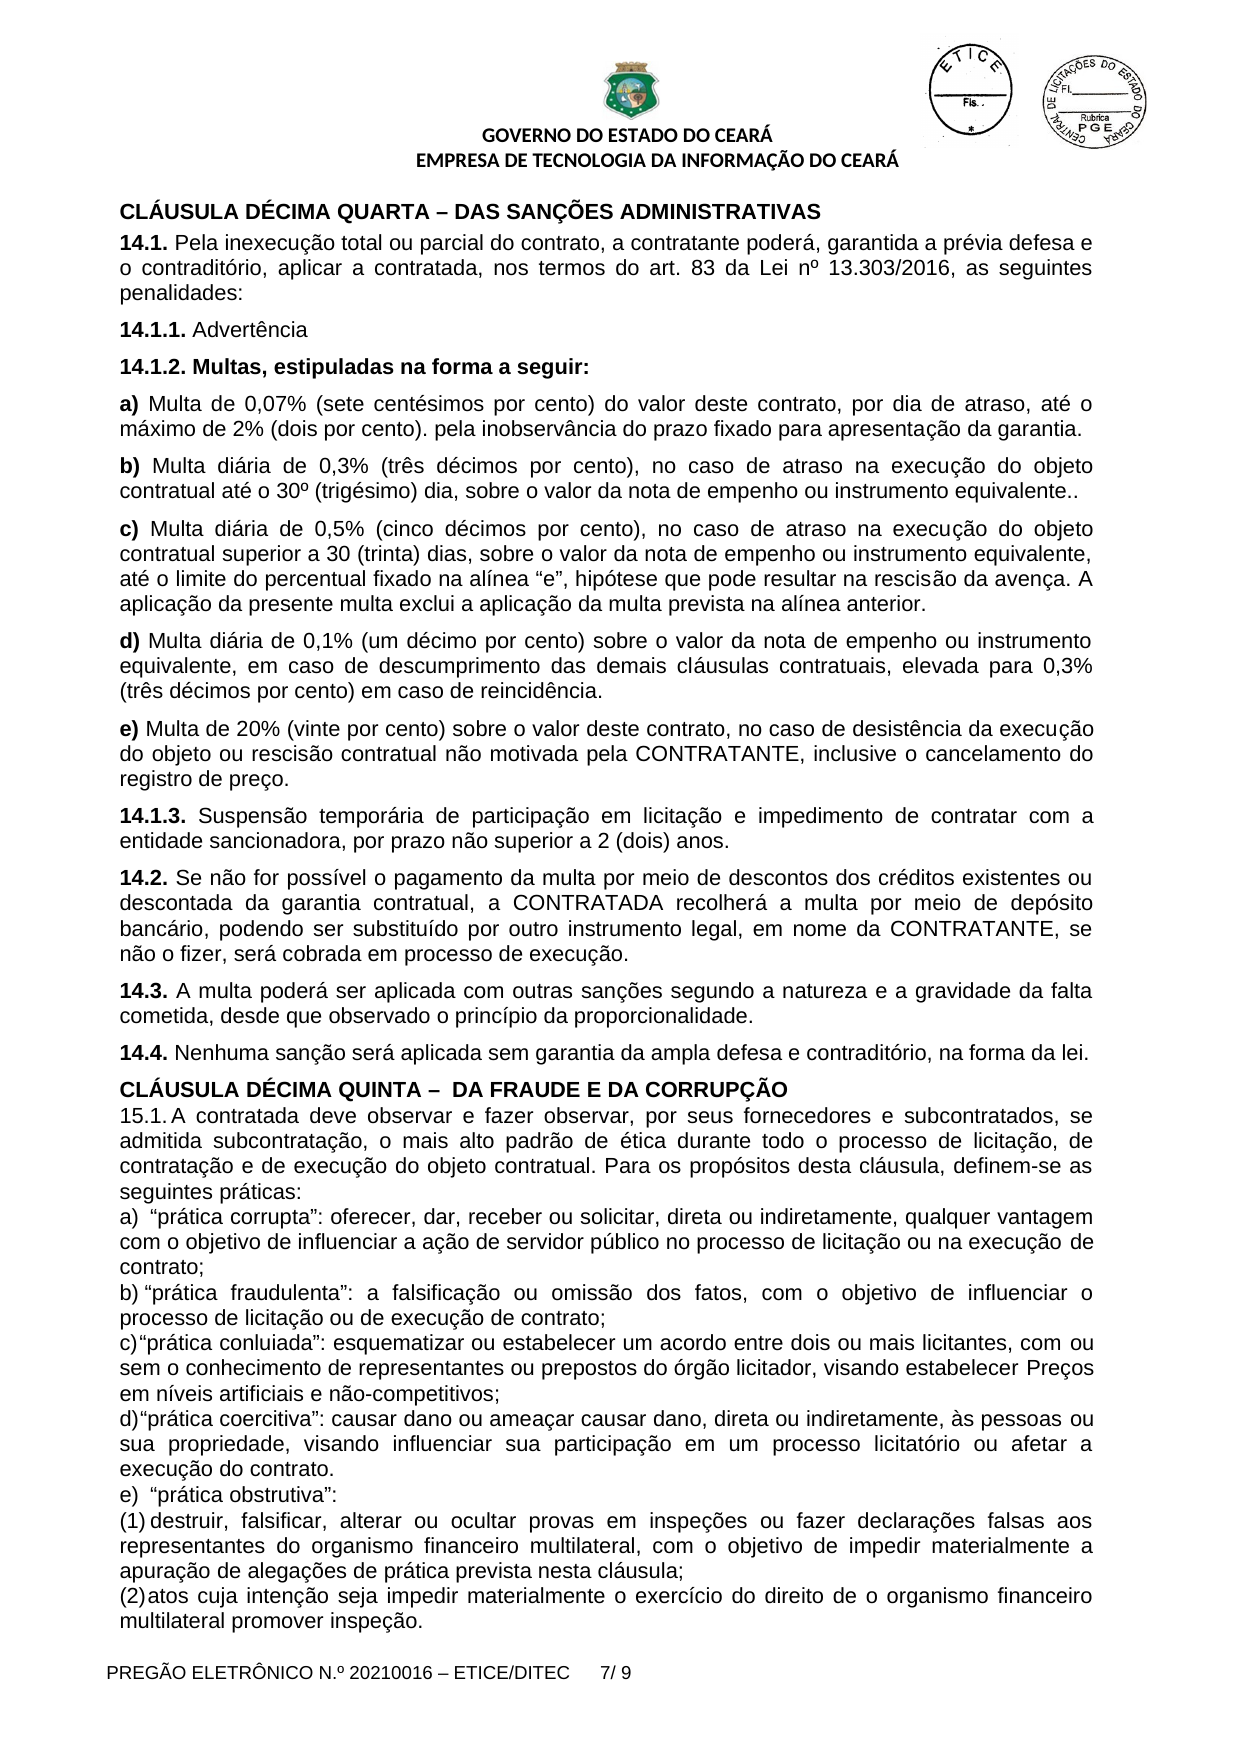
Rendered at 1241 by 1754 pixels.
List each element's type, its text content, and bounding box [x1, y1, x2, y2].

picture [601, 61, 661, 121]
text e) Multa de 20% (vinte por cento) sobre o valor deste contrato, no caso de desistência da execução do objeto ou rescisão contratual não motivada pela CONTRATANTE, inclusive o cancelamento do registro de preço. [119, 715, 1094, 791]
text 14.1.1. Advertência [119, 317, 1094, 342]
list “prática corrupta”: oferecer, dar, receber ou solicitar, direta ou indiretamente, qualquer vantagem com o objetivo de influenciar a ação de servidor público no processo de licitação ou na execução de contrato; [119, 1204, 1094, 1279]
list A contratada deve observar e fazer observar, por seus fornecedores e subcontratados, se admitida subcontratação, o mais alto padrão de ética durante todo o processo de licitação, de contratação e de execução do objeto contratual. Para os propósitos desta cláusula, definem-se as seguintes práticas: [119, 1103, 1094, 1204]
picture [1041, 54, 1147, 150]
text a) Multa de 0,07% (sete centésimos por cento) do valor deste contrato, por dia de atraso, até o máximo de 2% (dois por cento). pela inobservância do prazo fixado para apresentação da garantia. [119, 391, 1094, 441]
text d) Multa diária de 0,1% (um décimo por cento) sobre o valor da nota de empenho ou instrumento equivalente, em caso de descumprimento das demais cláusulas contratuais, elevada para 0,3% (três décimos por cento) em caso de reincidência. [119, 628, 1094, 704]
text 14.1.2. Multas, estipuladas na forma a seguir: [119, 354, 1094, 379]
picture [920, 33, 1019, 148]
text 14.3. A multa poderá ser aplicada com outras sanções segundo a natureza e a gravidade da falta cometida, desde que observado o princípio da proporcionalidade. [119, 978, 1094, 1028]
text 14.1.3. Suspensão temporária de participação em licitação e impedimento de contratar com a entidade sancionadora, por prazo não superior a 2 (dois) anos. [119, 803, 1094, 853]
text 14.1. Pela inexecução total ou parcial do contrato, a contratante poderá, garantida a prévia defesa e o contraditório, aplicar a contratada, nos termos do art. 83 da Lei nº 13.303/2016, as seguintes penalidades: [119, 230, 1094, 305]
list “prática conluiada”: esquematizar ou estabelecer um acordo entre dois ou mais licitantes, com ou sem o conhecimento de representantes ou prepostos do órgão licitador, visando estabelecer Preços em níveis artificiais e não-competitivos; [119, 1330, 1094, 1406]
list “prática obstrutiva”: [119, 1481, 1094, 1507]
text 14.2. Se não for possível o pagamento da multa por meio de descontos dos créditos existentes ou descontada da garantia contratual, a CONTRATADA recolherá a multa por meio de depósito bancário, podendo ser substituído por outro instrumento legal, em nome da CONTRATANTE, se não o fizer, será cobrada em processo de execução. [119, 865, 1094, 966]
text b) Multa diária de 0,3% (três décimos por cento), no caso de atraso na execução do objeto contratual até o 30º (trigésimo) dia, sobre o valor da nota de empenho ou instrumento equivalente.. [119, 453, 1094, 504]
subtitle CLÁUSULA DÉCIMA QUARTA – DAS SANÇÕES ADMINISTRATIVAS [119, 198, 1094, 224]
list “prática coercitiva”: causar dano ou ameaçar causar dano, direta ou indiretamente, às pessoas ou sua propriedade, visando influenciar sua participação em um processo licitatório ou afetar a execução do contrato. [119, 1406, 1094, 1481]
text c) Multa diária de 0,5% (cinco décimos por cento), no caso de atraso na execução do objeto contratual superior a 30 (trinta) dias, sobre o valor da nota de empenho ou instrumento equivalente, até o limite do percentual fixado na alínea “e”, hipótese que pode resultar na rescisão da avença. A aplicação da presente multa exclui a aplicação da multa prevista na alínea anterior. [119, 515, 1094, 616]
list “prática fraudulenta”: a falsificação ou omissão dos fatos, com o objetivo de influenciar o processo de licitação ou de execução de contrato; [119, 1279, 1094, 1330]
list destruir, falsificar, alterar ou ocultar provas em inspeções ou fazer declarações falsas aos representantes do organismo financeiro multilateral, com o objetivo de impedir materialmente a apuração de alegações de prática prevista nesta cláusula; [119, 1507, 1094, 1583]
subtitle CLÁUSULA DÉCIMA QUINTA – DA FRAUDE E DA CORRUPÇÃO [119, 1077, 1094, 1103]
text 14.4. Nenhuma sanção será aplicada sem garantia da ampla defesa e contraditório, na forma da lei. [119, 1040, 1094, 1065]
list atos cuja intenção seja impedir materialmente o exercício do direito de o organismo financeiro multilateral promover inspeção. [119, 1583, 1094, 1634]
